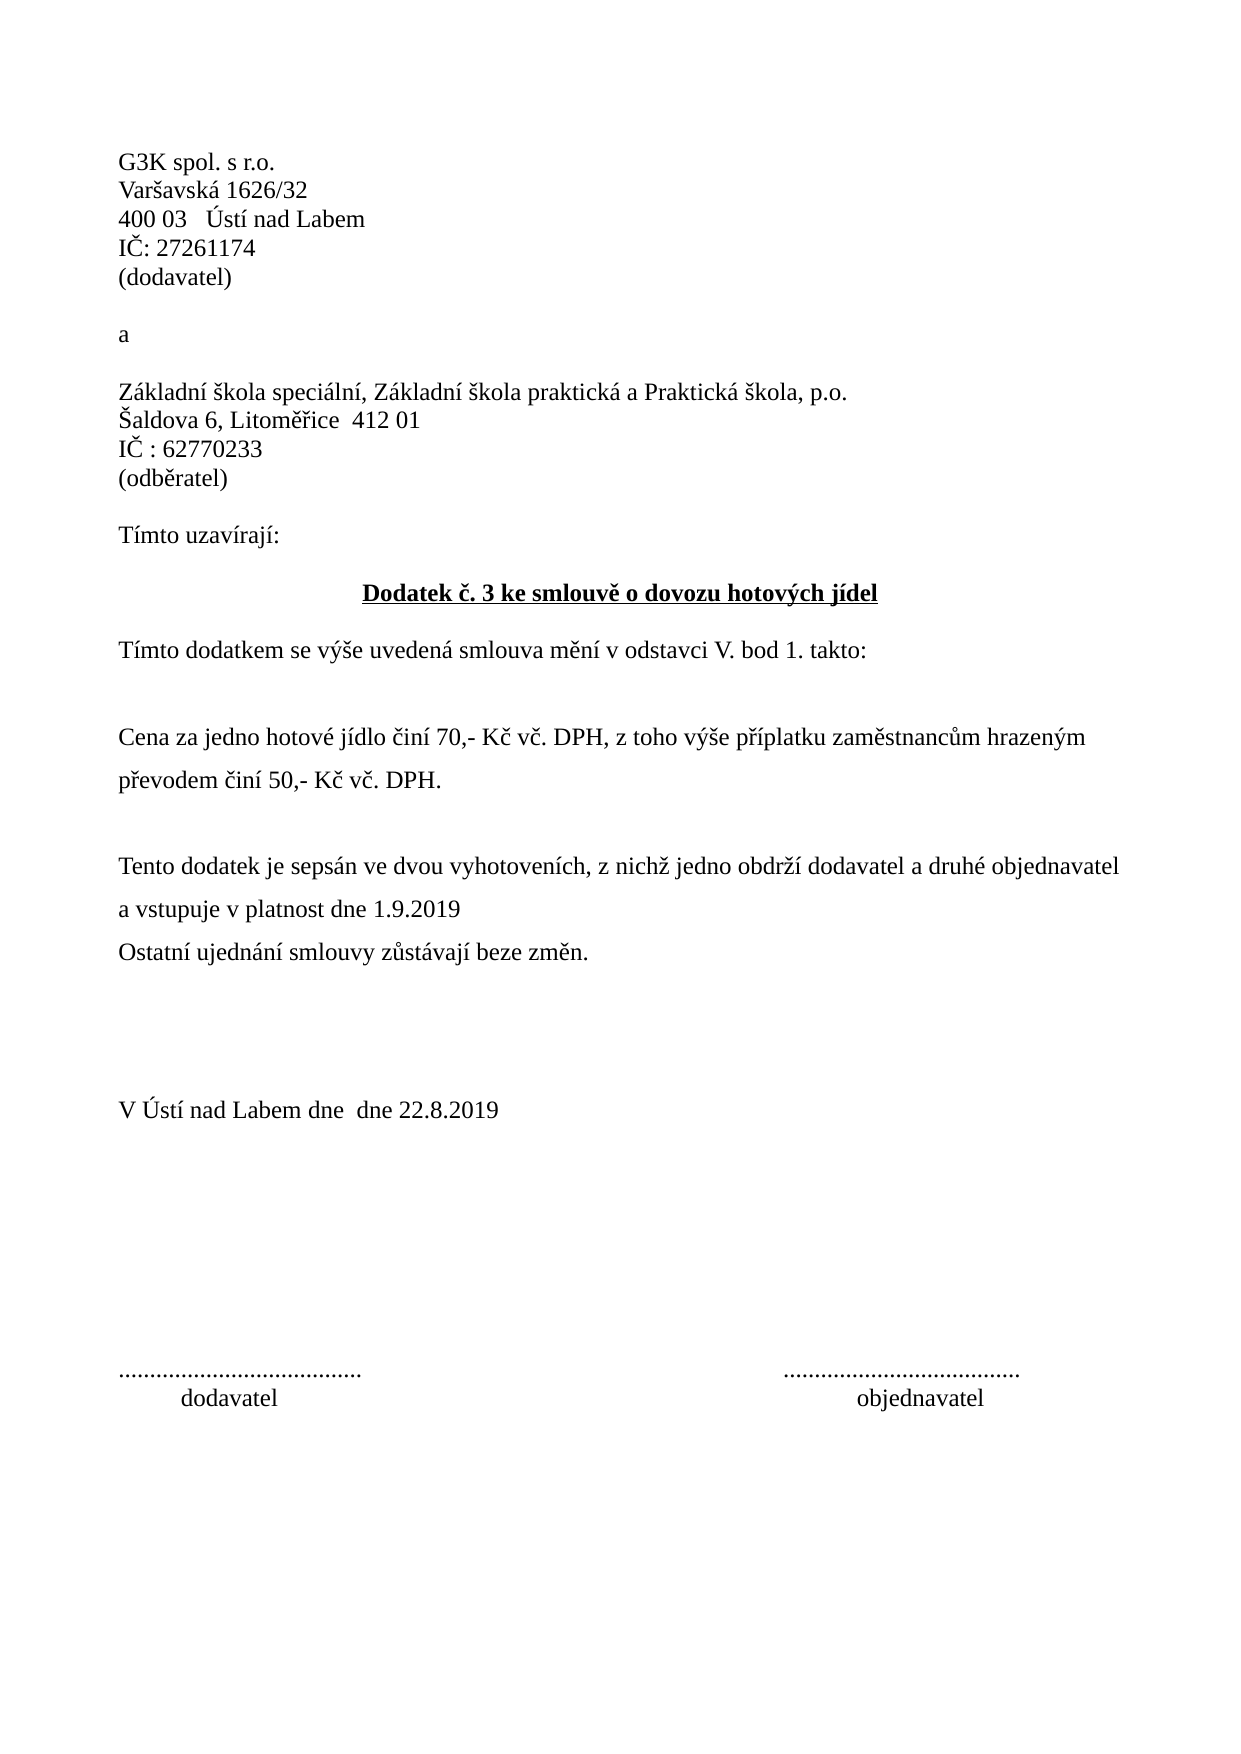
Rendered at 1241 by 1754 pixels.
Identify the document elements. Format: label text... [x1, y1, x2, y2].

text IČ : 62770233 [118, 434, 1122, 463]
text V Ústí nad Labem dne dne 22.8.2019 [118, 1096, 1122, 1124]
text (dodavatel) [118, 262, 1122, 291]
text Ostatní ujednání smlouvy zůstávají beze změn. [118, 937, 1122, 966]
text Tento dodatek je sepsán ve dvou vyhotoveních, z nichž jedno obdrží dodavatel a druhé objednavatel a vstupuje v platnost dne 1.9.2019 [118, 851, 1122, 923]
text Základní škola speciální, Základní škola praktická a Praktická škola, p.o. [118, 377, 1122, 406]
text Dodatek č. 3 ke smlouvě o dovozu hotových jídel [118, 578, 1122, 607]
text 400 03 Ústí nad Labem [118, 204, 1122, 233]
text dodavatel objednavatel [118, 1383, 1122, 1412]
text Cena za jedno hotové jídlo činí 70,- Kč vč. DPH, z toho výše příplatku zaměstnancům hrazeným převodem činí 50,- Kč vč. DPH. [118, 722, 1122, 794]
text Šaldova 6, Litoměřice 412 01 [118, 406, 1122, 434]
text ....................................... ...................................... [118, 1354, 1122, 1383]
text a [118, 319, 1122, 348]
text Tímto dodatkem se výše uvedená smlouva mění v odstavci V. bod 1. takto: [118, 636, 1122, 664]
text Tímto uzavírají: [118, 521, 1122, 549]
text Varšavská 1626/32 [118, 176, 1122, 204]
text G3K spol. s r.o. [118, 147, 1122, 176]
text (odběratel) [118, 463, 1122, 492]
text IČ: 27261174 [118, 233, 1122, 262]
